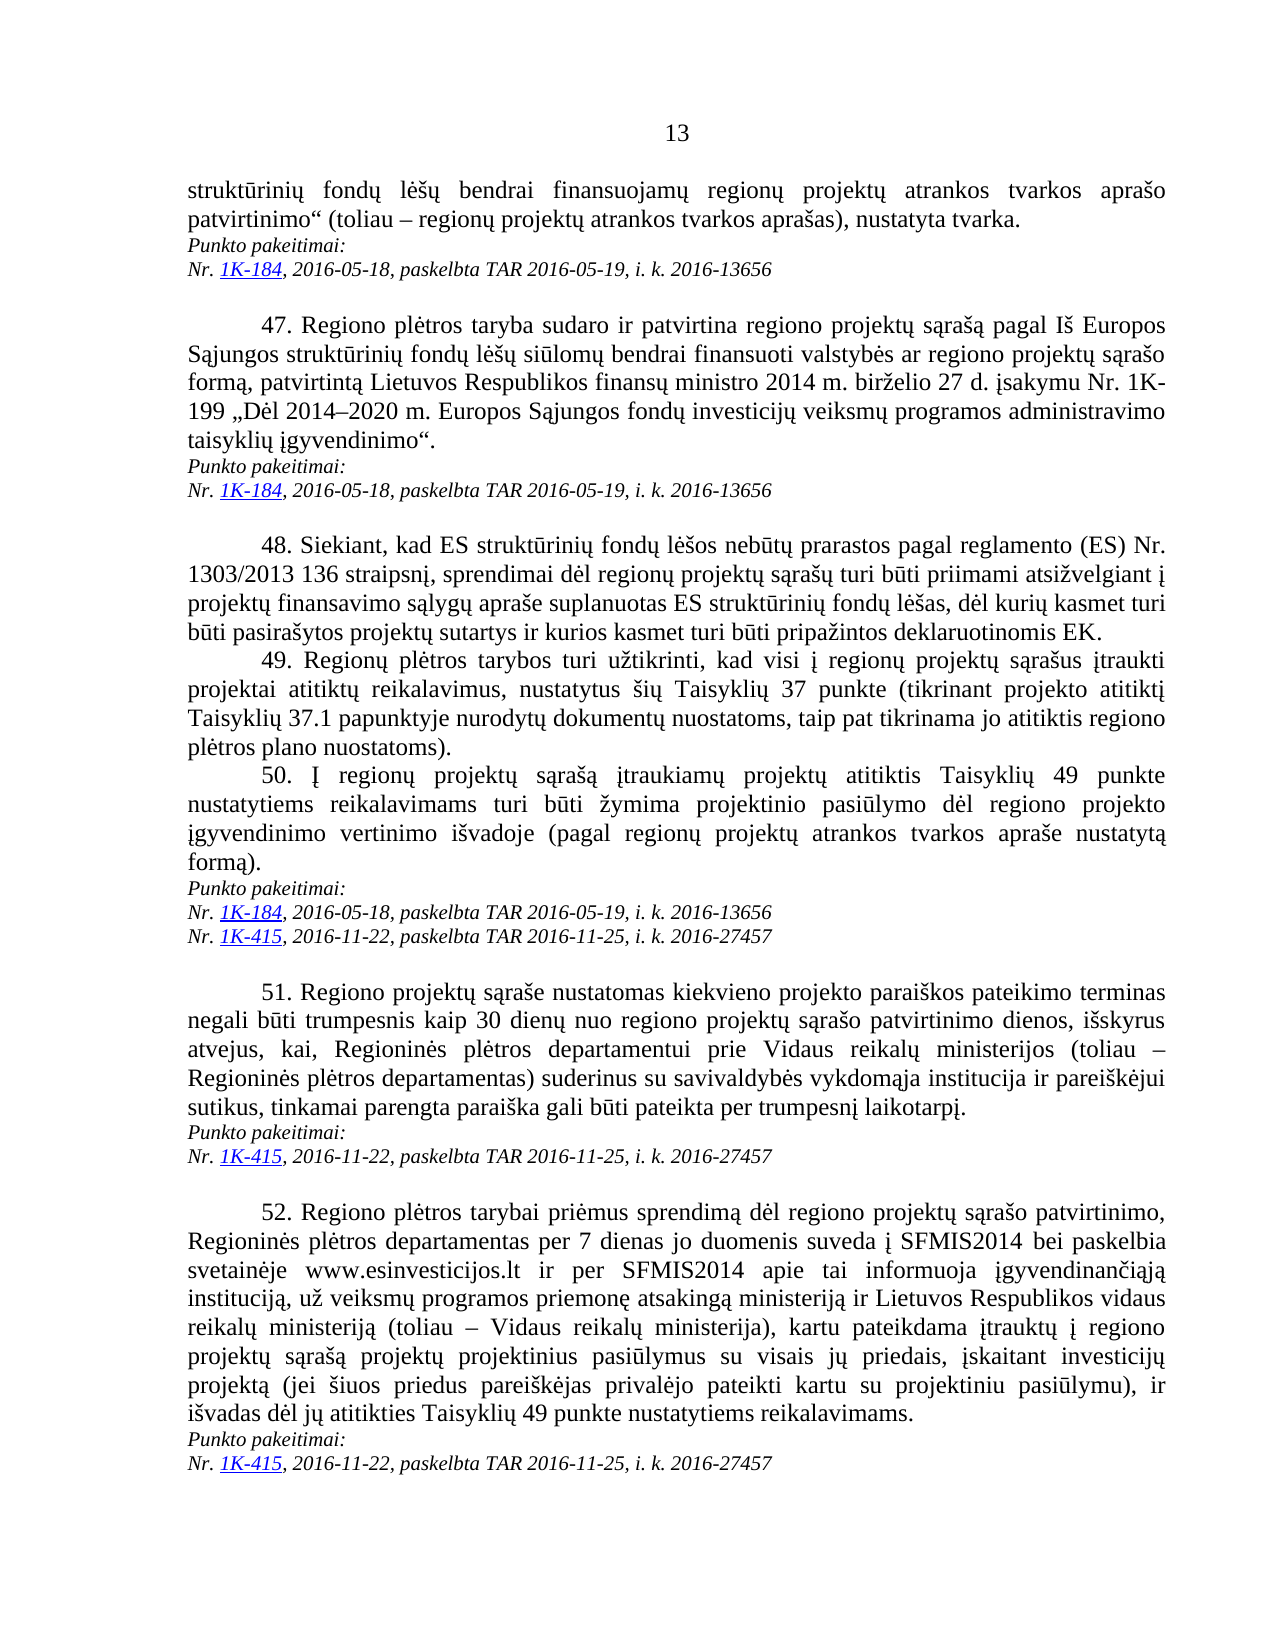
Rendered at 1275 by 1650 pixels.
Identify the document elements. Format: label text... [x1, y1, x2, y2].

text 50. Į regionų projektų sąrašą įtraukiamų projektų atitiktis Taisyklių 49 punkte nustatytiems reikalavimams turi būti žymima projektinio pasiūlymo dėl regiono projekto įgyvendinimo vertinimo išvadoje (pagal regionų projektų atrankos tvarkos apraše nustatytą formą). [187, 761, 1167, 876]
text Punkto pakeitimai: [187, 1427, 1167, 1451]
text Punkto pakeitimai: [187, 233, 1167, 257]
text Punkto pakeitimai: [187, 1120, 1167, 1144]
text struktūrinių fondų lėšų bendrai finansuojamų regionų projektų atrankos tvarkos aprašo patvirtinimo“ (toliau – regionų projektų atrankos tvarkos aprašas), nustatyta tvarka. [187, 176, 1167, 233]
text Punkto pakeitimai: [187, 876, 1167, 900]
text 47. Regiono plėtros taryba sudaro ir patvirtina regiono projektų sąrašą pagal Iš Europos Sąjungos struktūrinių fondų lėšų siūlomų bendrai finansuoti valstybės ar regiono projektų sąrašo formą, patvirtintą Lietuvos Respublikos finansų ministro 2014 m. birželio 27 d. įsakymu Nr. 1K-199 „Dėl 2014–2020 m. Europos Sąjungos fondų investicijų veiksmų programos administravimo taisyklių įgyvendinimo“. [187, 310, 1167, 454]
text 49. Regionų plėtros tarybos turi užtikrinti, kad visi į regionų projektų sąrašus įtraukti projektai atitiktų reikalavimus, nustatytus šių Taisyklių 37 punkte (tikrinant projekto atitiktį Taisyklių 37.1 papunktyje nurodytų dokumentų nuostatoms, taip pat tikrinama jo atitiktis regiono plėtros plano nuostatoms). [187, 646, 1167, 761]
text Nr. 1K-415, 2016-11-22, paskelbta TAR 2016-11-25, i. k. 2016-27457 [187, 924, 1167, 948]
text Nr. 1K-184, 2016-05-18, paskelbta TAR 2016-05-19, i. k. 2016-13656 [187, 257, 1167, 281]
text Nr. 1K-415, 2016-11-22, paskelbta TAR 2016-11-25, i. k. 2016-27457 [187, 1144, 1167, 1168]
text 48. Siekiant, kad ES struktūrinių fondų lėšos nebūtų prarastos pagal reglamento (ES) Nr. 1303/2013 136 straipsnį, sprendimai dėl regionų projektų sąrašų turi būti priimami atsižvelgiant į projektų finansavimo sąlygų apraše suplanuotas ES struktūrinių fondų lėšas, dėl kurių kasmet turi būti pasirašytos projektų sutartys ir kurios kasmet turi būti pripažintos deklaruotinomis EK. [187, 531, 1167, 646]
text 51. Regiono projektų sąraše nustatomas kiekvieno projekto paraiškos pateikimo terminas negali būti trumpesnis kaip 30 dienų nuo regiono projektų sąrašo patvirtinimo dienos, išskyrus atvejus, kai, Regioninės plėtros departamentui prie Vidaus reikalų ministerijos (toliau – Regioninės plėtros departamentas) suderinus su savivaldybės vykdomąja institucija ir pareiškėjui sutikus, tinkamai parengta paraiška gali būti pateikta per trumpesnį laikotarpį. [187, 977, 1167, 1120]
text Punkto pakeitimai: [187, 454, 1167, 478]
text 52. Regiono plėtros tarybai priėmus sprendimą dėl regiono projektų sąrašo patvirtinimo, Regioninės plėtros departamentas per 7 dienas jo duomenis suveda į SFMIS2014 bei paskelbia svetainėje www.esinvesticijos.lt ir per SFMIS2014 apie tai informuoja įgyvendinančiąją instituciją, už veiksmų programos priemonę atsakingą ministeriją ir Lietuvos Respublikos vidaus reikalų ministeriją (toliau – Vidaus reikalų ministerija), kartu pateikdama įtrauktų į regiono projektų sąrašą projektų projektinius pasiūlymus su visais jų priedais, įskaitant investicijų projektą (jei šiuos priedus pareiškėjas privalėjo pateikti kartu su projektiniu pasiūlymu), ir išvadas dėl jų atitikties Taisyklių 49 punkte nustatytiems reikalavimams. [187, 1197, 1167, 1427]
text Nr. 1K-184, 2016-05-18, paskelbta TAR 2016-05-19, i. k. 2016-13656 [187, 478, 1167, 502]
text Nr. 1K-415, 2016-11-22, paskelbta TAR 2016-11-25, i. k. 2016-27457 [187, 1451, 1167, 1475]
text Nr. 1K-184, 2016-05-18, paskelbta TAR 2016-05-19, i. k. 2016-13656 [187, 900, 1167, 924]
